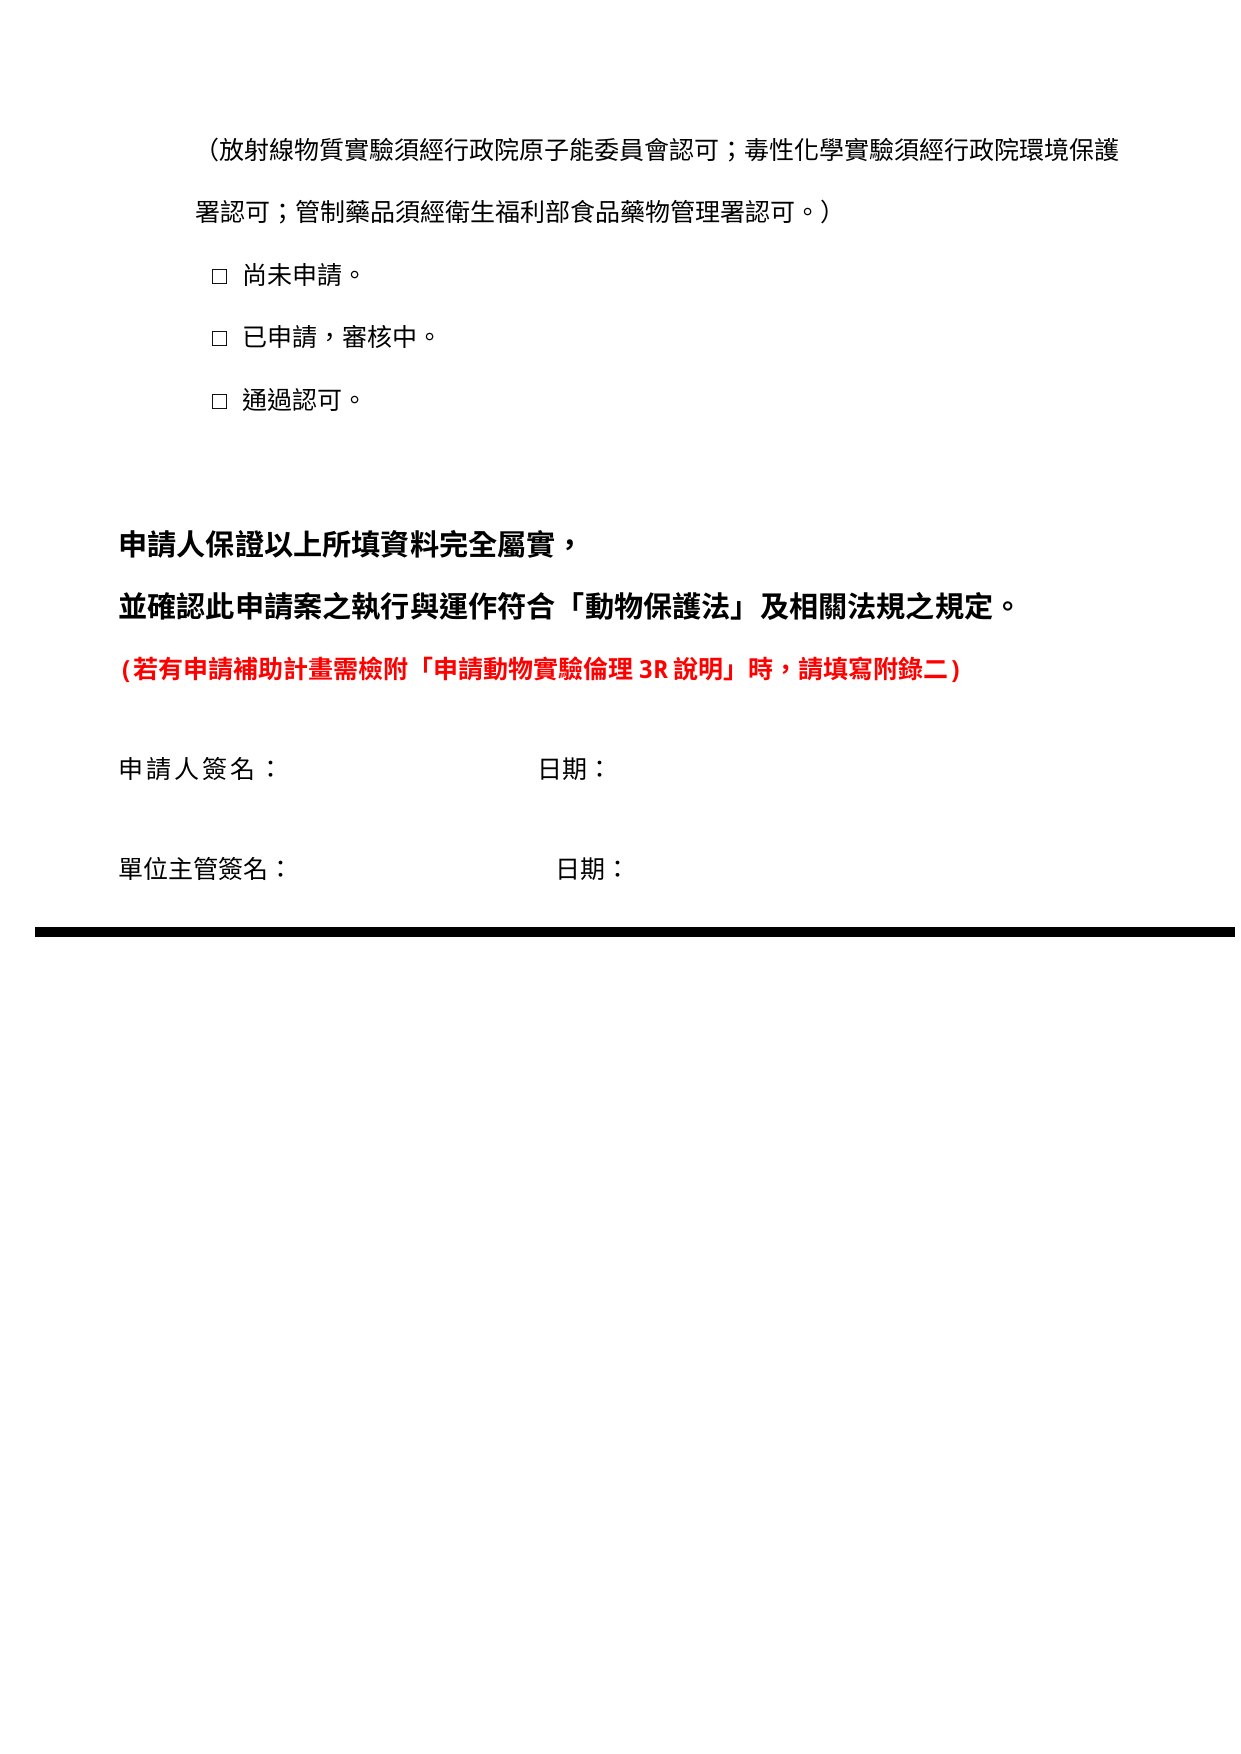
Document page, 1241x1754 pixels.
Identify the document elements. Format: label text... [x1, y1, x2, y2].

text □ 已申請，審核中。 [212, 294, 1119, 357]
text (若有申請補助計畫需檢附「申請動物實驗倫理3R說明」時，請填寫附錄二) [118, 626, 1122, 688]
text 申請人保證以上所填資料完全屬實， [118, 501, 1122, 563]
text 申請人簽名： 日期： [118, 726, 1122, 788]
text □ 通過認可。 [212, 357, 1119, 419]
text （放射線物質實驗須經行政院原子能委員會認可；毒性化學實驗須經行政院環境保護署認可；管制藥品須經衛生福利部食品藥物管理署認可。） [194, 107, 1119, 232]
text 單位主管簽名： 日期： [118, 826, 1122, 888]
text □ 尚未申請。 [212, 232, 1119, 294]
text 並確認此申請案之執行與運作符合「動物保護法」及相關法規之規定。 [118, 563, 1122, 626]
